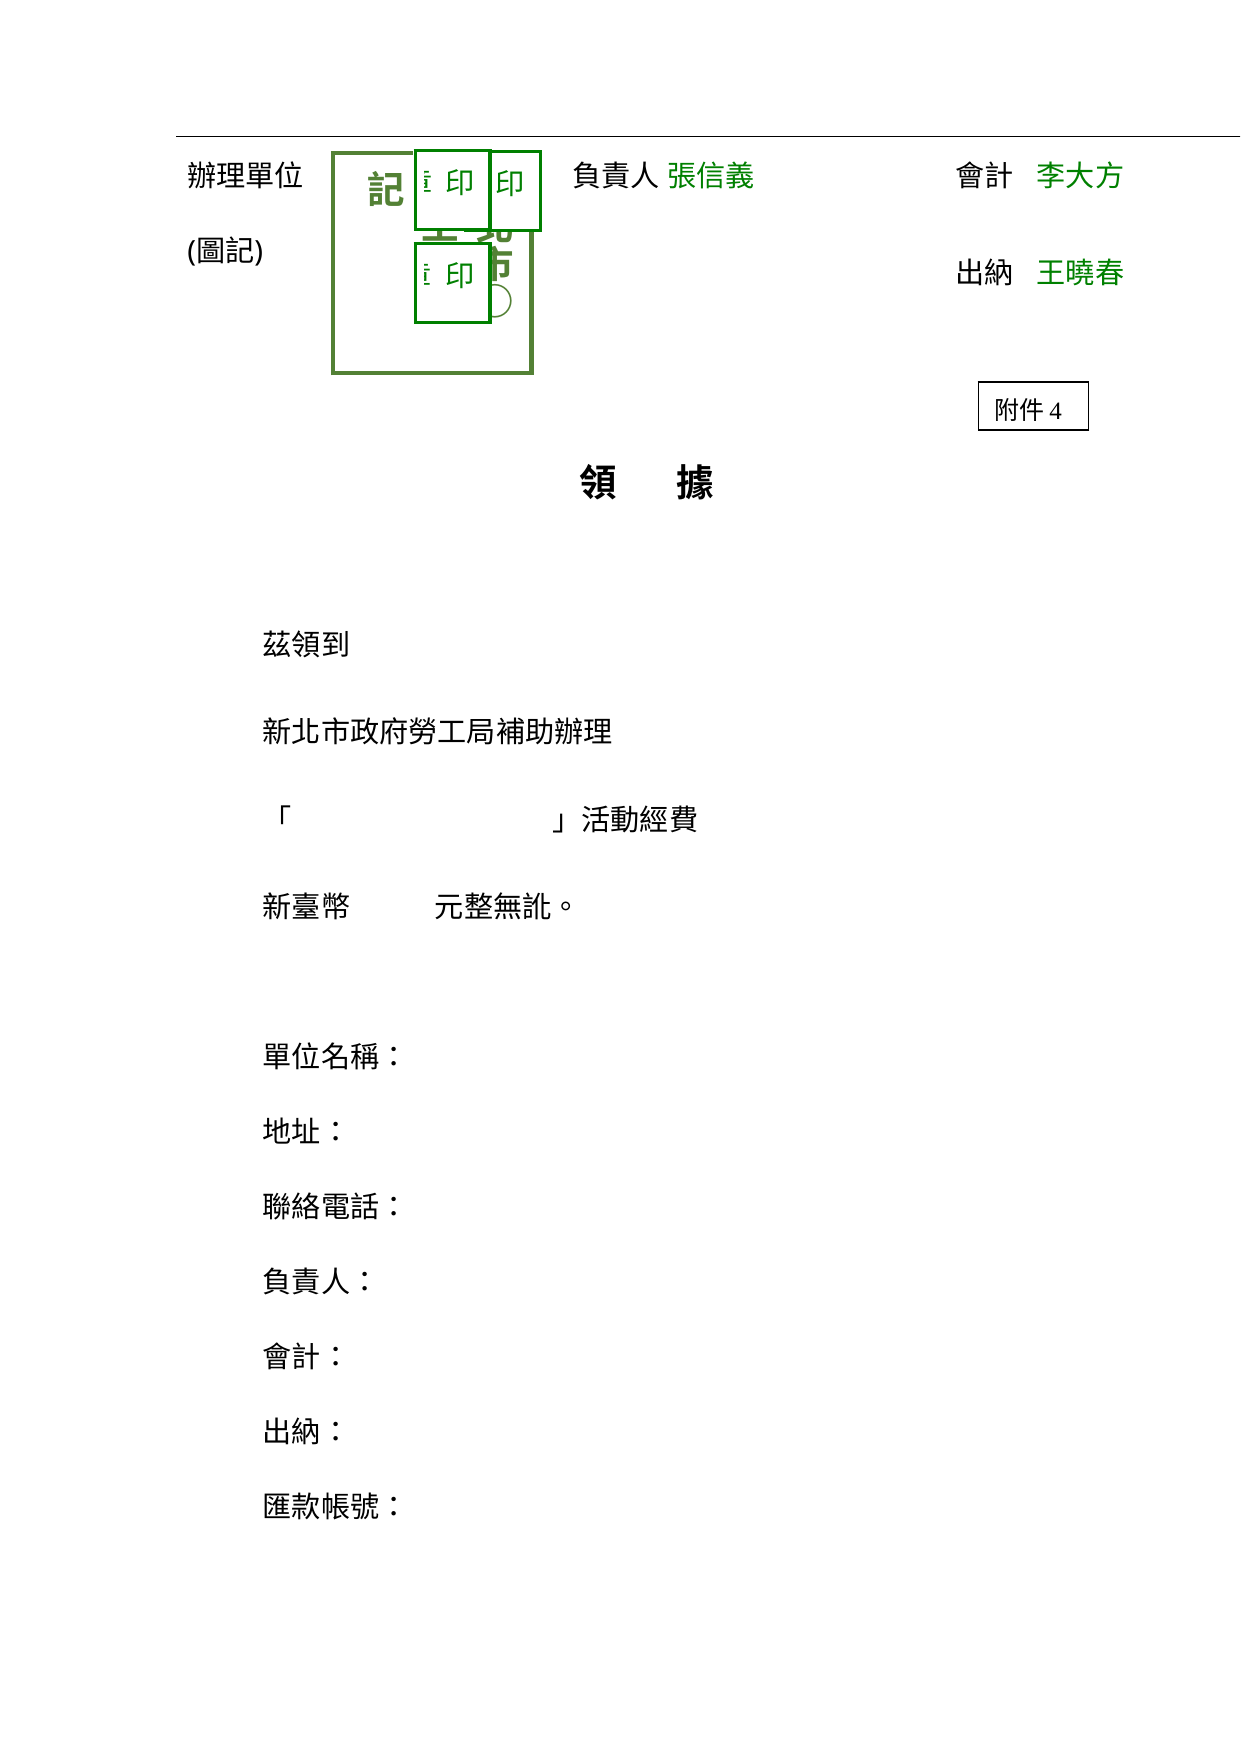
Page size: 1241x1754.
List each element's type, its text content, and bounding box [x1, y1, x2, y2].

text 新北市政府勞工局補助辦理 [262, 693, 1106, 768]
table_cell 辦理單位 (圖記) [176, 137, 497, 292]
text 新臺幣 元整無訛。 [262, 868, 1106, 943]
table_cell 負責人 張信義 [498, 137, 829, 292]
table_cell [830, 137, 936, 292]
text 負責人： [262, 1243, 1106, 1318]
text 單位名稱： [262, 1018, 1106, 1093]
table_cell 辦理單位 (圖記) [492, 286, 510, 316]
text 匯款帳號： [262, 1468, 1106, 1543]
table_cell 會計 李大方 出納 王曉春 [417, 245, 488, 321]
text 領 據 [187, 443, 1106, 518]
text 附件4 [994, 390, 1073, 422]
table_cell 會計 李大方 出納 王曉春 [937, 137, 1240, 292]
text 地址： [262, 1093, 1106, 1168]
text 出納： [262, 1393, 1106, 1468]
text 聯絡電話： [262, 1168, 1106, 1243]
table_cell 負責人 張信義 [492, 153, 539, 229]
table_cell 會計 李大方 出納 王曉春 [417, 152, 488, 228]
text 會計： [262, 1318, 1106, 1393]
text 「 」活動經費 [262, 780, 1106, 855]
text 茲領到 [262, 605, 1106, 680]
table_cell 辦理單位 (圖記) [335, 155, 529, 371]
